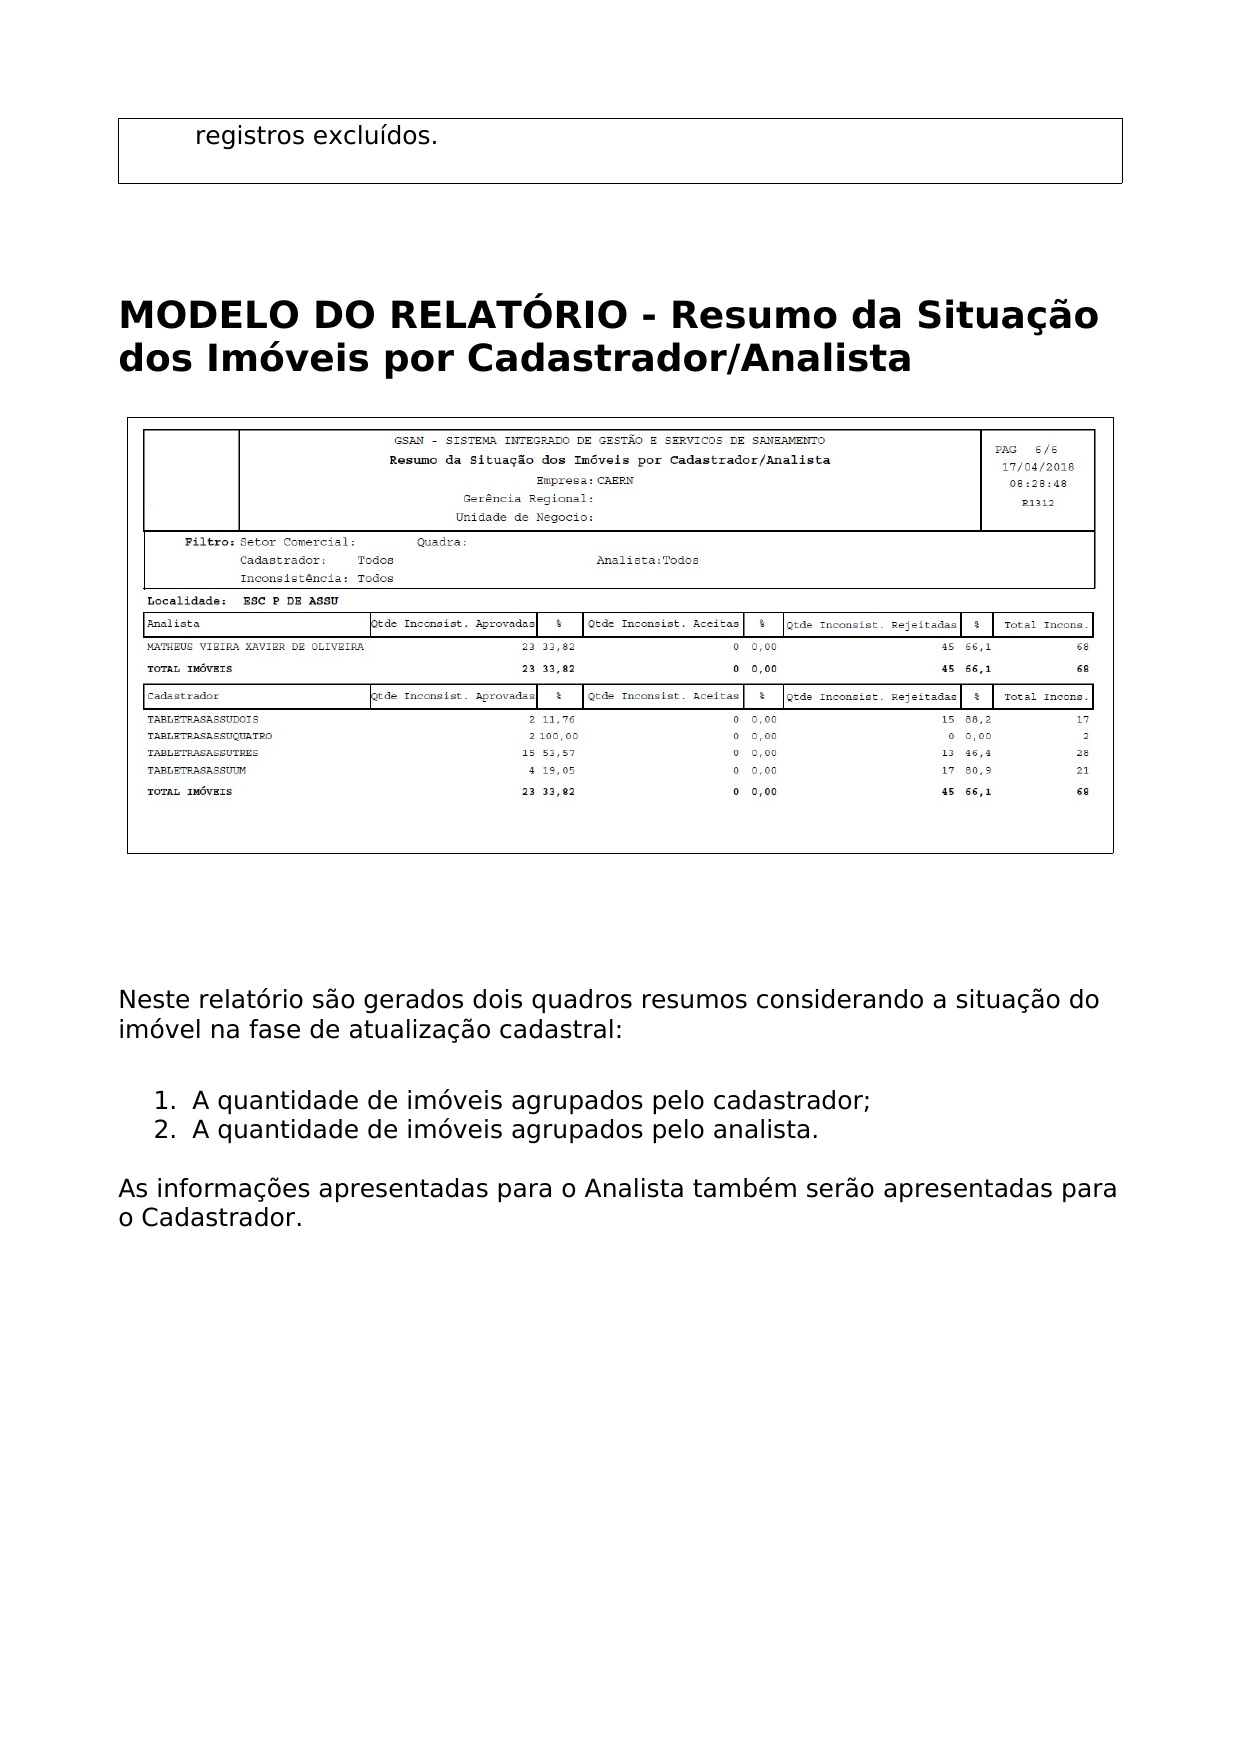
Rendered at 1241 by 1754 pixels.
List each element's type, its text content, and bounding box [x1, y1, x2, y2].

table_header Neste relatório, são apresentados os quantitativos de imóveis do ambiente, disponibilizado para a contratada; e os quantitativos de imóveis do ambiente recebido da contratada, agrupado por localidade. Nesse caso são gerados os seguintes quantitativos: Ambiente Disponibilizado para a Contratada: Quantidade de Imóveis não Visitados = Imóveis liberados para o Cadastrador e que não foram visitados; Quantidade de Imóveis Visitados = Imóveis recebidos do Cadastrador e que ainda não foram liberados para a atualização; Quantidade de Imóveis Liberados para Atualização = Imóveis recebidos do Cadastrador e liberados para atualização; Total de Imóveis = Somatório dos quantitativos acima. Ambiente Recebido da Contratada Quantidade de Imóveis Atualizados = Imóveis atualizados pela rotina Batch ou pelo aplicativo de atualização cadastral dos imóveis inconsistentes; Quantidade de Imóveis Inconsistentes = Imóveis com inconsistência em algum dos atributos (identificados na rotina de atualização); Total de Imóveis = Somatório dos quantitativos acima. Quanto ao Percentual de Atualização, ele é igual ao percentual de quanto já foi atualizado em relação ao que foi disponibilizado para a empresa contratada. Foram realizadas modificações no relatório, conforme abaixo: No cabeçalho serão apresentados os filtros Gerência, Setor Comercial, Quadra, Cadastrador, Analista, e Tipo de Inconsistência. Os quantitativos dos imóveis serão agrupados pelos arquivos gerados para cada localidade. As informações na linha detalhe serão apresentadas em 04 fases: Imóveis Selecionados Roteiro - Quantitativo e percentual dos imóveis extraídos do GSAN para o Ambiente Virtual I Imóveis Ambiente Pré-GSAN - Quantitativo e percentual dos imóveis trabalhados em campo Imóveis Ambiente Virtual II - Quantitativo e percentual dos imóveis transferidos do ambiente Pré-GSAN para o Ambiente Virtual II Imóveis Atualizados GSAN - Quantitativo e percentual dos imóveis atualizados no GSAN Total de Imóveis - Soma do quantitativo dos imóveis nas quatro fases. Para cada Localidade, será impresso um total para as quatro fases e, no final do relatório, será apresentado um totalizador geral para as quatro fases. Foram definidos os seguintes grupos de quantitativos de imóveis: Para o grupo Imóveis Retorno Tablet serão definidos 03 colunas: Quantidade de Imóveis atualizados Quantidade de Imóveis Incluídos Somatório dos 02 quantitativos Para o grupo Imóveis Ambiente Pré-GSAN serão definidos 04 colunas: Quantidade de Imóveis Atualizados Quantidade de Imóveis Incluídos Somatório dos 02 quantitativos Percentual Para o grupo Imóveis Atualizados GSAN serão definidos 04 colunas: Quantidade de Imóveis Atualizados com Inconsistência Quantidade de Imóveis Atualizados sem Inconsistência Somatório dos 02 quantitativos Percentual Para o grupo Imóveis Não Atualizados serão definidos 04 colunas: Quantitativo dos imóveis retornados a campo Quantitativo dos imóveis removidos Somatório dos 02 quantitativos Percentual Para atender ao quantitativo de imóveis removidos, não será realizada a exclusão física dos dados, mas, criada uma exclusão lógica para a matricula. O sistema mantém os dados como arquivo morto dos registros excluídos. [119, 119, 1122, 183]
subtitle MODELO DO RELATÓRIO - Resumo da Situação dos Imóveis por Cadastrador/Analista [118, 293, 1122, 381]
list A quantidade de imóveis agrupados pelo analista. [177, 1115, 1122, 1144]
list A quantidade de imóveis agrupados pelo cadastrador; [177, 1086, 1122, 1115]
text Neste relatório são gerados dois quadros resumos considerando a situação do imóvel na fase de atualização cadastral: [118, 986, 1122, 1044]
picture [129, 420, 1111, 821]
text As informações apresentadas para o Analista também serão apresentadas para o Cadastrador. [118, 1174, 1122, 1232]
table_header [128, 418, 1113, 852]
